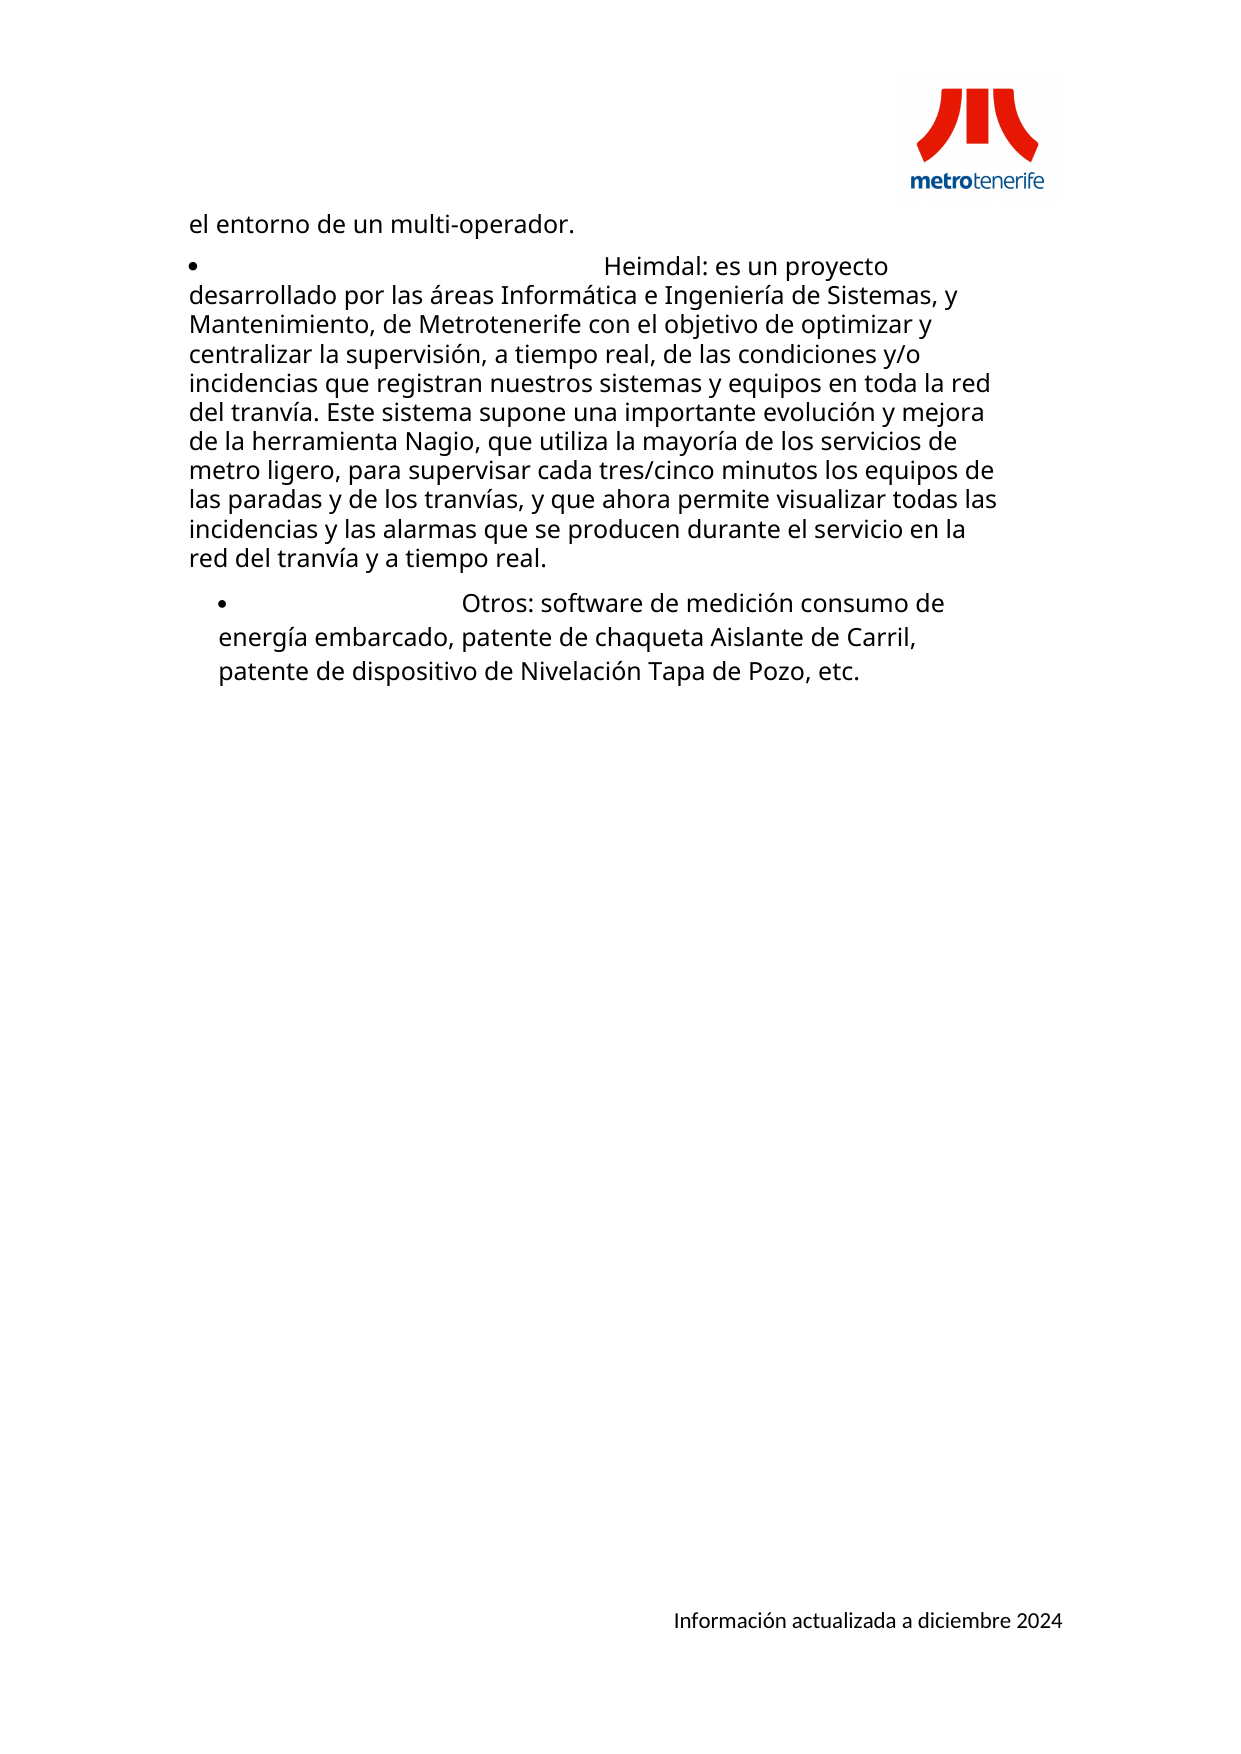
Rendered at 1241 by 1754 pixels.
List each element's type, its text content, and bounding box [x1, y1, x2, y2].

table_cell Constituida el 22 de enero de 2001, la empresa Metropolitano de Tenerife (Metrotenerife) es una Sociedad Anónima. De capital social 100% propiedad del Cabildo de Tenerife desde el 4 de abril de 2017, día en el que la Corporación insular formalizó la compra del 14% de Tenemetro, S.L. (Transdev/Sacyr/Ineco). Originariamente, Metrotenerife nace para poner en marcha un transporte alternativo en forma de líneas ferroviarias en la isla de Tenerife. Para ello: El primer objetivo de Metrotenerife es realizar todos los estudios necesarios para el diseño de una Red Ferroviaria eficaz y eficiente, dentro del ámbito de actuación legislativo y normativo de la Comunidad Autónoma de Canarias, España y la Unión Europea. El segundo objetivo, es la construcción y puesta en marcha de las primeras líneas ferroviarias que contribuyan a aliviar la congestión circulatoria, facilitar y satisfacer las demandas de movilidad de la población de Tenerife y sus visitantes. Desde 2012, Metrotenerife también ofrece sus servicios de consultoría y Operación & Mantenimiento (O&M) dentro del sector de infraestructuras ferroviarias. Con un extenso conocimiento en cada una de las etapas de un proyecto de transporte ferroviario: planificación, diseño, supervisión de la construcción, pruebas y ensayos, pre-operación, simulación del servicio y O&M; la empresa ofrece una variedad de servicios adaptados a las necesidades de sus clientes. Servicios de consultoría e ingeniería Metrotenerife ofrece los conocimientos de ingeniería y consultoría necesarios para el desarrollo y gestión de los sistemas de transporte ferroviarios. Además, la empresa posee una extensa experiencia en O&M, estando capacitada para integrar las limitaciones de la operación y el mantenimiento desde la fase del diseño, clave para garantizar que la línea sea funcional y se conserve acorde a las previsiones presupuestarias a lo largo de su vida útil. Planificación. Asistencia a las administraciones públicas y empresas privadas en la toma de decisiones sobre los servicios de infraestructura y transportes: planes maestros, planes de sistemas de transporte, análisis y gestión de la movilidad, estudios de viabilidad económica y técnica, asistencia en esquemas PPP (privatización, externalización, BOT, contratos de gestión), diseño de modelos financieros, modelos de mantenimiento y operacionales, estudios conceptuales de demanda. Diseño. Diseño detallado de ingeniería, asistencia técnica en la gestión de proyectos, planificación, definición de especificaciones técnico-administrativas, gestión de las licitaciones, redacción y revisión de las especificaciones funcionales y técnicas, desarrollo de interfaces, definición de la estructura de carga, evaluación del plan de accesibilidad y del material rodante, etc. Construcción. Asistencia técnica y administrativa “in situ”, planificación y seguimiento de la construcción, certificados de calidad, ejecución y control de interfaces Operación & Mantenimiento Metrotenerife tiene una amplia experiencia en O&M, avalada por los resultados positivos obtenidos en los diferentes proyectos que ha gestionado. Basándose en estos conocimientos, la empresa ofrece servicios de asistencia técnica dirigidos a otros operadores y Autoridades de Transporte: Fase de pre-operación. Asesoramiento en materia de recursos humanos y relaciones laborales, redacción de la documentación de la operación, planes de mantenimiento, documentos de licitaciones, lay-out de talleres y cocheras, formación teórico práctica de la plantilla, despliegue de conductores temporales y habilitación de la conducción. Pruebas y ensayos. Elaboración, organización y seguimiento de las pruebas (de sistemas, interfaces e integración), pruebas de robustez, ensayos de modos degradados del sistema, etc. Simulación del servicio. Elaboración, programación y gestión de la Marcha en Blanco, demostración del servicio y validación de los procedimientos. Operación y mantenimiento. Desarrollo del plan de operación, definición y optimización del servicio, gestión de la obsolescencia, revisión y optimización del plan de mantenimiento, estudios RAMS, gestión financiera y operacional, benchmarking operacional, operación de líneas de metro ligero y de líneas de tren convencional, mantenimiento del material rodante y de las instalaciones fijas, asistencia y capacitación de la gestión del mantenimiento, etc. I+D+i Transportar a millones cada año ha permitido que Metrotenerife conozca de primera mano las necesidades del sector en términos de seguridad, tecnología y energía. El equipo de ingeniería desarrolla soluciones innovadoras que permiten satisfacer las necesidades de los operadores a nivel global, así como a crear sistemas de transporte más seguros y eficientes. Algunas de las soluciones innovadoras que se han desarrollado son: Sistema de Monitorización de Velocidad Embarcado (SIMOVE): Se trata de un innovador sistema que permite supervisar, de forma continua y a tiempo real, la velocidad del vehículo y el comportamiento de conducción en cada tramo, comparando la posición del mismo con la velocidad adecuada en ese punto exacto de la línea. Si SIMOVE detecta exceso de velocidad, alerta inmediatamente al conductor, y si éste no corrige y continúa la sobrevelocidad, o se supera el umbral establecido aplica automáticamente el freno de emergencia, evitando que errores humanos causen situaciones de riesgo y accidentes. SIMOVE cuenta con aplicación de back-office capaz de almacenar todos los registros que se producen durante la conducción, y realizar un análisis de los mismos, convirtiéndose en una valiosa herramienta para operadores ferroviarios, permitiendo la supervisión de la operación y para el estudio en detalle de los eventos producidos, entre otros aspectos Vía-Móvil: Se trata de un sistema integral de billetaje que unifica, mediante el teléfono móvil del usuario, y sin necesidad de billete en papel, el proceso de compra, validación y fiscalización de los títulos de viaje, y que permite una comunicación directa entre el operador de transporte y los pasajeros. El sistema permite la gestión de un complejo sistema de billetaje en el entorno de un multi-operador. Heimdal: es un proyecto desarrollado por las áreas Informática e Ingeniería de Sistemas, y Mantenimiento, de Metrotenerife con el objetivo de optimizar y centralizar la supervisión, a tiempo real, de las condiciones y/o incidencias que registran nuestros sistemas y equipos en toda la red del tranvía. Este sistema supone una importante evolución y mejora de la herramienta Nagio, que utiliza la mayoría de los servicios de metro ligero, para supervisar cada tres/cinco minutos los equipos de las paradas y de los tranvías, y que ahora permite visualizar todas las incidencias y las alarmas que se producen durante el servicio en la red del tranvía y a tiempo real. Otros: software de medición consumo de energía embarcado, patente de chaqueta Aislante de Carril, patente de dispositivo de Nivelación Tapa de Pozo, etc. [177, 205, 1063, 771]
